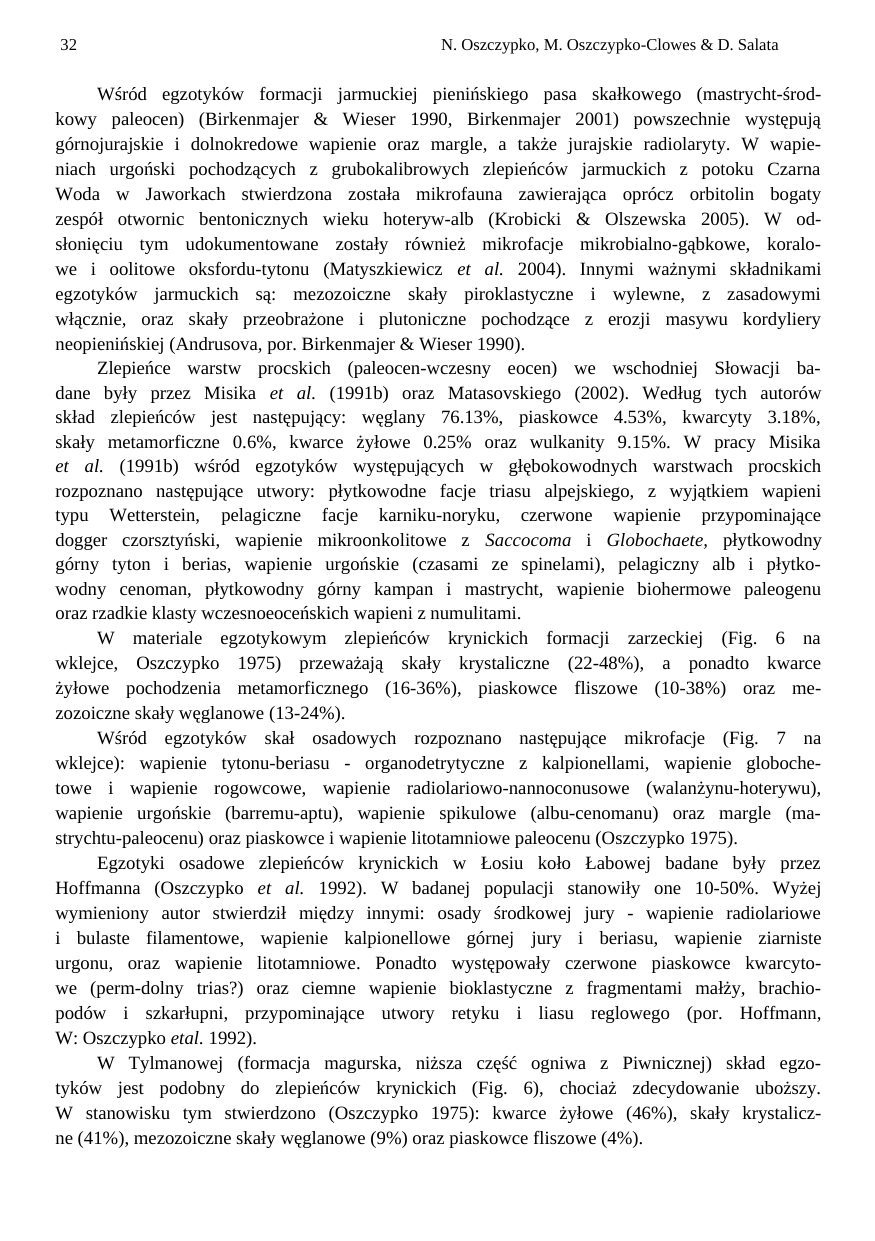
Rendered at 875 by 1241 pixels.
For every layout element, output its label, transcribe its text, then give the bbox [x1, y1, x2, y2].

text Wśród egzotyków formacji jarmuckiej pienińskiego pasa skałkowego (mastrycht-środ- kowy paleocen) (Birkenmajer & Wieser 1990, Birkenmajer 2001) powszechnie występują górnojurajskie i dolnokredowe wapienie oraz margle, a także jurajskie radiolaryty. W wapie- niach urgoński pochodzących z grubokalibrowych zlepieńców jarmuckich z potoku Czarna Woda w Jaworkach stwierdzona została mikrofauna zawierająca oprócz orbitolin bogaty zespół otwornic bentonicznych wieku hoteryw-alb (Krobicki & Olszewska 2005). W od- słonięciu tym udokumentowane zostały również mikrofacje mikrobialno-gąbkowe, koralo- we i oolitowe oksfordu-tytonu (Matyszkiewicz et al. 2004). Innymi ważnymi składnikami egzotyków jarmuckich są: mezozoiczne skały piroklastyczne i wylewne, z zasadowymi włącznie, oraz skały przeobrażone i plutoniczne pochodzące z erozji masywu kordyliery neopienińskiej (Andrusova, por. Birkenmajer & Wieser 1990). [55, 80, 822, 355]
text Zlepieńce warstw procskich (paleocen-wczesny eocen) we wschodniej Słowacji ba- dane były przez Misika et al. (1991b) oraz Matasovskiego (2002). Według tych autorów skład zlepieńców jest następujący: węglany 76.13%, piaskowce 4.53%, kwarcyty 3.18%, skały metamorficzne 0.6%, kwarce żyłowe 0.25% oraz wulkanity 9.15%. W pracy Misika et al. (1991b) wśród egzotyków występujących w głębokowodnych warstwach procskich rozpoznano następujące utwory: płytkowodne facje triasu alpejskiego, z wyjątkiem wapieni typu Wetterstein, pelagiczne facje karniku-noryku, czerwone wapienie przypominające dogger czorsztyński, wapienie mikroonkolitowe z Saccocoma i Globochaete, płytkowodny górny tyton i berias, wapienie urgońskie (czasami ze spinelami), pelagiczny alb i płytko- wodny cenoman, płytkowodny górny kampan i mastrycht, wapienie biohermowe paleogenu oraz rzadkie klasty wczesnoeoceńskich wapieni z numulitami. [55, 355, 822, 624]
text 32 [60, 37, 77, 54]
text Egzotyki osadowe zlepieńców krynickich w Łosiu koło Łabowej badane były przez Hoffmanna (Oszczypko et al. 1992). W badanej populacji stanowiły one 10-50%. Wyżej wymieniony autor stwierdził między innymi: osady środkowej jury - wapienie radiolariowe i bulaste filamentowe, wapienie kalpionellowe górnej jury i beriasu, wapienie ziarniste urgonu, oraz wapienie litotamniowe. Ponadto występowały czerwone piaskowce kwarcyto- we (perm-dolny trias?) oraz ciemne wapienie bioklastyczne z fragmentami małży, brachio- podów i szkarłupni, przypominające utwory retyku i liasu reglowego (por. Hoffmann, W: Oszczypko etal. 1992). [55, 849, 822, 1049]
text W materiale egzotykowym zlepieńców krynickich formacji zarzeckiej (Fig. 6 na wklejce, Oszczypko 1975) przeważają skały krystaliczne (22-48%), a ponadto kwarce żyłowe pochodzenia metamorficznego (16-36%), piaskowce fliszowe (10-38%) oraz me- zozoiczne skały węglanowe (13-24%). [55, 624, 822, 724]
text N. Oszczypko, M. Oszczypko-Clowes & D. Salata [441, 37, 779, 54]
text Wśród egzotyków skał osadowych rozpoznano następujące mikrofacje (Fig. 7 na wklejce): wapienie tytonu-beriasu - organodetrytyczne z kalpionellami, wapienie globoche- towe i wapienie rogowcowe, wapienie radiolariowo-nannoconusowe (walanżynu-hoterywu), wapienie urgońskie (barremu-aptu), wapienie spikulowe (albu-cenomanu) oraz margle (ma- strychtu-paleocenu) oraz piaskowce i wapienie litotamniowe paleocenu (Oszczypko 1975). [55, 724, 822, 849]
text W Tylmanowej (formacja magurska, niższa część ogniwa z Piwnicznej) skład egzo- tyków jest podobny do zlepieńców krynickich (Fig. 6), chociaż zdecydowanie uboższy. W stanowisku tym stwierdzono (Oszczypko 1975): kwarce żyłowe (46%), skały krystalicz- ne (41%), mezozoiczne skały węglanowe (9%) oraz piaskowce fliszowe (4%). [55, 1049, 822, 1149]
